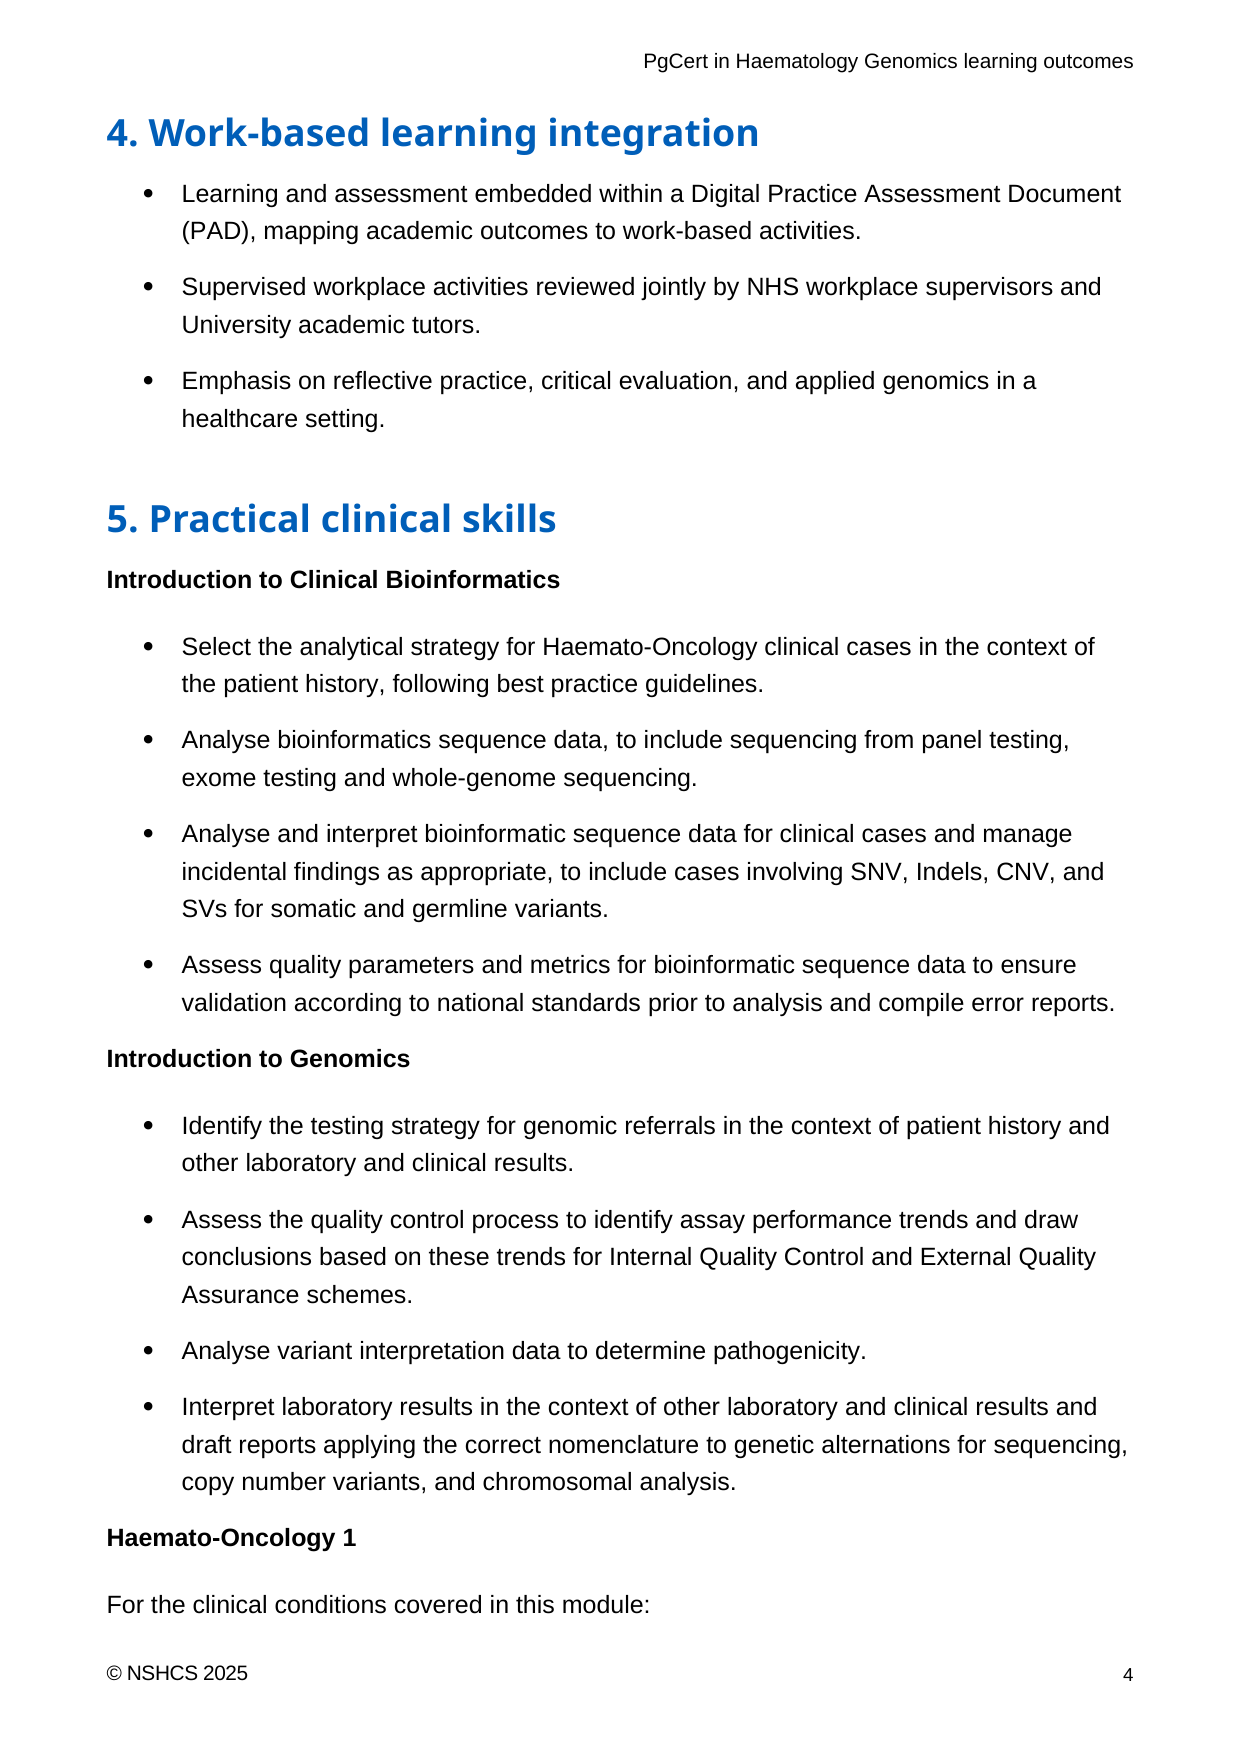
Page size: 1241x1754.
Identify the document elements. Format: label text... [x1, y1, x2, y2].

text For the clinical conditions covered in this module: [106, 1581, 1134, 1619]
list Supervised workplace activities reviewed jointly by NHS workplace supervisors and University academic tutors. [144, 264, 1134, 339]
subtitle Work-based learning integration [106, 106, 1134, 157]
list Interpret laboratory results in the context of other laboratory and clinical results and draft reports applying the correct nomenclature to genetic alternations for sequencing, copy number variants, and chromosomal analysis. [144, 1383, 1134, 1496]
list Analyse variant interpretation data to determine pathogenicity. [144, 1327, 1134, 1365]
list Emphasis on reflective practice, critical evaluation, and applied genomics in a healthcare setting. [144, 357, 1134, 432]
list Analyse bioinformatics sequence data, to include sequencing from panel testing, exome testing and whole-genome sequencing. [144, 717, 1134, 792]
list Assess the quality control process to identify assay performance trends and draw conclusions based on these trends for Internal Quality Control and External Quality Assurance schemes. [144, 1196, 1134, 1308]
list Learning and assessment embedded within a Digital Practice Assessment Document (PAD), mapping academic outcomes to work-based activities. [144, 170, 1134, 245]
text Introduction to Clinical Bioinformatics [106, 556, 1134, 594]
text Haemato-Oncology 1 [106, 1515, 1134, 1552]
list Assess quality parameters and metrics for bioinformatic sequence data to ensure validation according to national standards prior to analysis and compile error reports. [144, 942, 1134, 1017]
list Identify the testing strategy for genomic referrals in the context of patient history and other laboratory and clinical results. [144, 1102, 1134, 1177]
subtitle Practical clinical skills [106, 493, 1134, 544]
text Introduction to Genomics [106, 1036, 1134, 1073]
list Select the analytical strategy for Haemato-Oncology clinical cases in the context of the patient history, following best practice guidelines. [144, 623, 1134, 698]
list Analyse and interpret bioinformatic sequence data for clinical cases and manage incidental findings as appropriate, to include cases involving SNV, Indels, CNV, and SVs for somatic and germline variants. [144, 811, 1134, 923]
